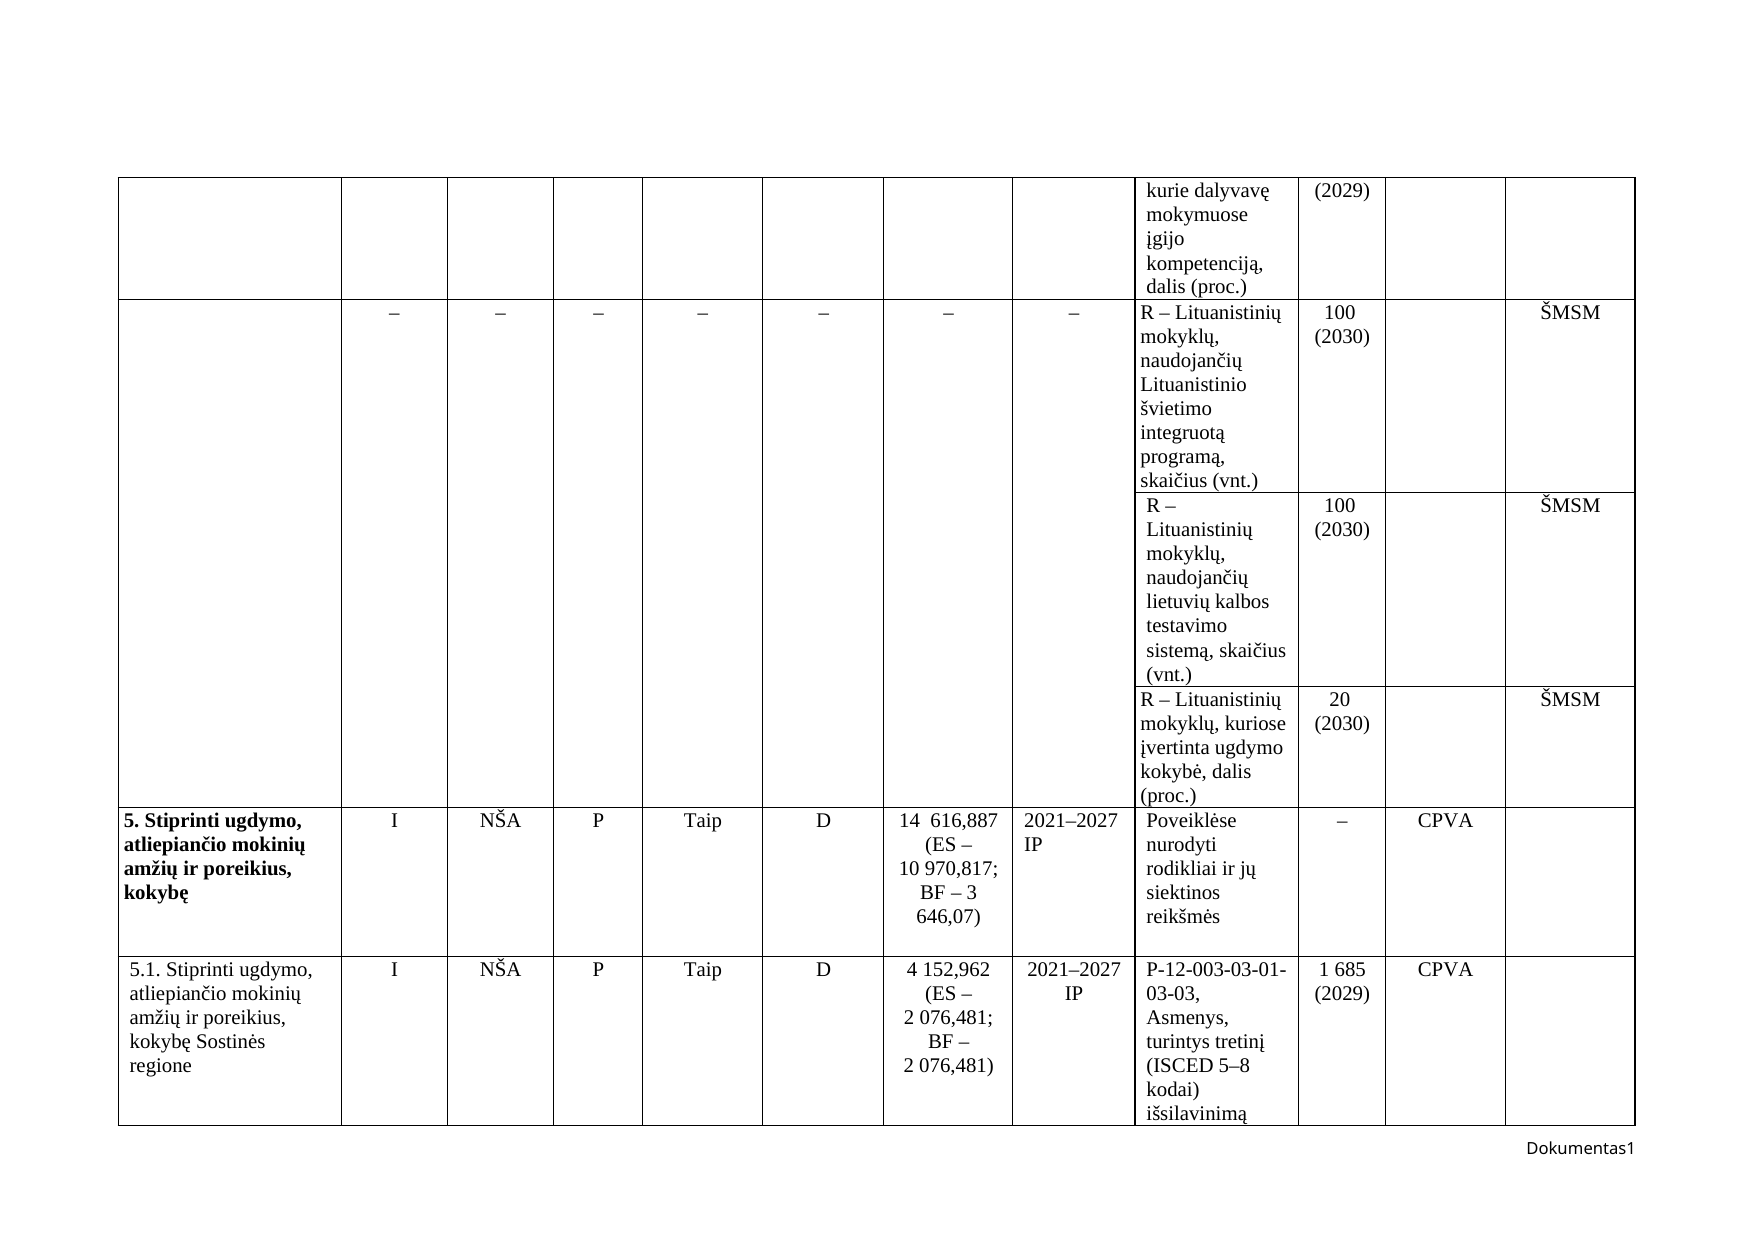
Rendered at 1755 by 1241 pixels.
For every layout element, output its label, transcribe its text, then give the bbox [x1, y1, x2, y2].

table_cell ŠMSM [1506, 687, 1634, 807]
table_cell R – Lituanistinių mokyklų, naudojančių Lituanistinio švietimo integruotą programą, skaičius (vnt.) [1136, 300, 1298, 492]
table_cell – [643, 300, 762, 807]
table_cell [448, 178, 553, 298]
table_cell 14 616,887 (ES – 10 970,817; BF – 3 646,07) [884, 808, 1012, 956]
table_cell I [342, 808, 447, 956]
table_cell Poveiklėse nurodyti rodikliai ir jų siektinos reikšmės [1136, 808, 1298, 956]
table_cell CPVA [1386, 957, 1505, 1125]
table_cell [643, 178, 762, 298]
table_cell [763, 178, 883, 298]
table_cell – [763, 300, 883, 807]
table_cell [1013, 178, 1134, 298]
table_cell 2021–2027 IP [1013, 957, 1134, 1125]
table_cell 5. Stiprinti ugdymo, atliepiančio mokinių amžių ir poreikius, kokybę [119, 808, 341, 956]
table_cell kurie dalyvavę mokymuose įgijo kompetenciją, dalis (proc.) [1136, 178, 1298, 298]
table_cell 5.1. Stiprinti ugdymo, atliepiančio mokinių amžių ir poreikius, kokybę Sostinės regione [119, 957, 341, 1125]
table_cell – [1013, 300, 1134, 807]
table_cell 20 (2030) [1299, 687, 1385, 807]
table_cell R – Lituanistinių mokyklų, kuriose įvertinta ugdymo kokybė, dalis (proc.) [1136, 687, 1298, 807]
table_cell NŠA [448, 808, 553, 956]
table_cell [342, 178, 447, 298]
table_cell 4 152,962 (ES – 2 076,481; BF – 2 076,481) [884, 957, 1012, 1125]
table_cell – [884, 300, 1012, 807]
table_cell D [763, 957, 883, 1125]
table_cell CPVA [1386, 808, 1505, 956]
table_cell I [342, 957, 447, 1125]
table_cell Taip [643, 957, 762, 1125]
table_cell ŠMSM [1506, 300, 1634, 492]
table_cell – [554, 300, 642, 807]
table_cell – [448, 300, 553, 807]
table_cell ŠMSM [1506, 493, 1634, 686]
table_cell [1506, 178, 1634, 298]
table_cell [119, 300, 341, 807]
table_cell [1386, 300, 1505, 492]
table_cell P [554, 808, 642, 956]
table_cell [1506, 808, 1634, 956]
table_cell [1386, 178, 1505, 298]
table_cell 100 (2030) [1299, 300, 1385, 492]
table_cell – [342, 300, 447, 807]
table_cell [119, 178, 341, 298]
table_cell 2021–2027 IP [1013, 808, 1134, 956]
table_cell – [1299, 808, 1385, 956]
table_cell R – Lituanistinių mokyklų, naudojančių lietuvių kalbos testavimo sistemą, skaičius (vnt.) [1136, 493, 1298, 686]
table_cell 1 685 (2029) [1299, 957, 1385, 1125]
table_cell (2029) [1299, 178, 1385, 298]
table_cell [884, 178, 1012, 298]
table_cell [554, 178, 642, 298]
table_cell D [763, 808, 883, 956]
table_cell NŠA [448, 957, 553, 1125]
table_cell [1386, 493, 1505, 686]
table_cell 100 (2030) [1299, 493, 1385, 686]
table_cell P [554, 957, 642, 1125]
table_cell [1386, 687, 1505, 807]
table_cell [1506, 957, 1634, 1125]
table_cell P-12-003-03-01-03-03, Asmenys, turintys tretinį (ISCED 5–8 kodai) išsilavinimą [1136, 957, 1298, 1125]
table_cell Taip [643, 808, 762, 956]
